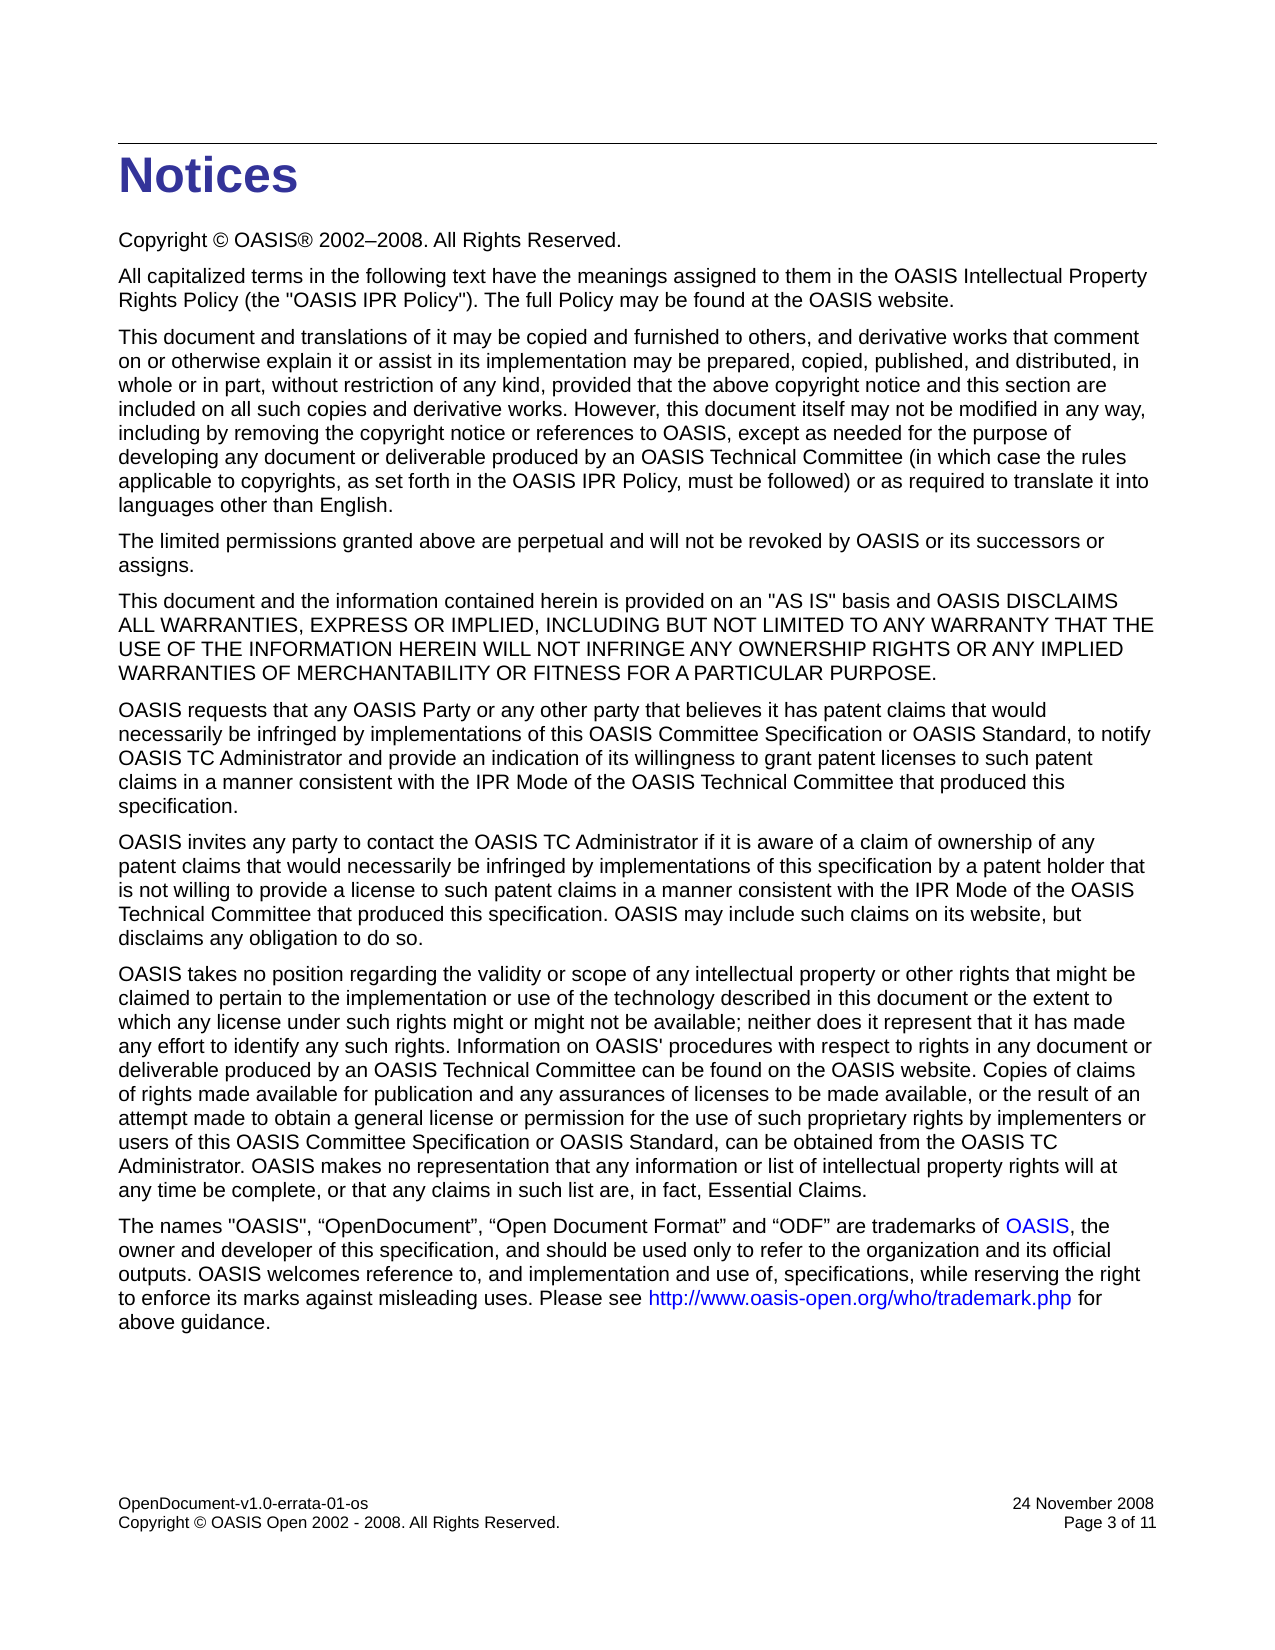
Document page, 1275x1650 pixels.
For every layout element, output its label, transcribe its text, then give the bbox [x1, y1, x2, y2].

text This document and translations of it may be copied and furnished to others, and derivative works that comment on or otherwise explain it or assist in its implementation may be prepared, copied, published, and distributed, in whole or in part, without restriction of any kind, provided that the above copyright notice and this section are included on all such copies and derivative works. However, this document itself may not be modified in any way, including by removing the copyright notice or references to OASIS, except as needed for the purpose of developing any document or deliverable produced by an OASIS Technical Committee (in which case the rules applicable to copyrights, as set forth in the OASIS IPR Policy, must be followed) or as required to translate it into languages other than English. [118, 325, 1157, 516]
title Notices [118, 144, 1157, 203]
text OASIS takes no position regarding the validity or scope of any intellectual property or other rights that might be claimed to pertain to the implementation or use of the technology described in this document or the extent to which any license under such rights might or might not be available; neither does it represent that it has made any effort to identify any such rights. Information on OASIS' procedures with respect to rights in any document or deliverable produced by an OASIS Technical Committee can be found on the OASIS website. Copies of claims of rights made available for publication and any assurances of licenses to be made available, or the result of an attempt made to obtain a general license or permission for the use of such proprietary rights by implementers or users of this OASIS Committee Specification or OASIS Standard, can be obtained from the OASIS TC Administrator. OASIS makes no representation that any information or list of intellectual property rights will at any time be complete, or that any claims in such list are, in fact, Essential Claims. [118, 962, 1157, 1202]
text OASIS invites any party to contact the OASIS TC Administrator if it is aware of a claim of ownership of any patent claims that would necessarily be infringed by implementations of this specification by a patent holder that is not willing to provide a license to such patent claims in a manner consistent with the IPR Mode of the OASIS Technical Committee that produced this specification. OASIS may include such claims on its website, but disclaims any obligation to do so. [118, 830, 1157, 950]
text Copyright © OASIS® 2002–2008. All Rights Reserved. [118, 228, 1157, 252]
text OASIS requests that any OASIS Party or any other party that believes it has patent claims that would necessarily be infringed by implementations of this OASIS Committee Specification or OASIS Standard, to notify OASIS TC Administrator and provide an indication of its willingness to grant patent licenses to such patent claims in a manner consistent with the IPR Mode of the OASIS Technical Committee that produced this specification. [118, 698, 1157, 817]
text The names "OASIS", “OpenDocument”, “Open Document Format” and “ODF” are trademarks of OASIS, the owner and developer of this specification, and should be used only to refer to the organization and its official outputs. OASIS welcomes reference to, and implementation and use of, specifications, while reserving the right to enforce its marks against misleading uses. Please see http://www.oasis-open.org/who/trademark.php for above guidance. [118, 1214, 1157, 1334]
text This document and the information contained herein is provided on an "AS IS" basis and OASIS DISCLAIMS ALL WARRANTIES, EXPRESS OR IMPLIED, INCLUDING BUT NOT LIMITED TO ANY WARRANTY THAT THE USE OF THE INFORMATION HEREIN WILL NOT INFRINGE ANY OWNERSHIP RIGHTS OR ANY IMPLIED WARRANTIES OF MERCHANTABILITY OR FITNESS FOR A PARTICULAR PURPOSE. [118, 589, 1157, 685]
text The limited permissions granted above are perpetual and will not be revoked by OASIS or its successors or assigns. [118, 529, 1157, 577]
text All capitalized terms in the following text have the meanings assigned to them in the OASIS Intellectual Property Rights Policy (the "OASIS IPR Policy"). The full Policy may be found at the OASIS website. [118, 264, 1157, 312]
